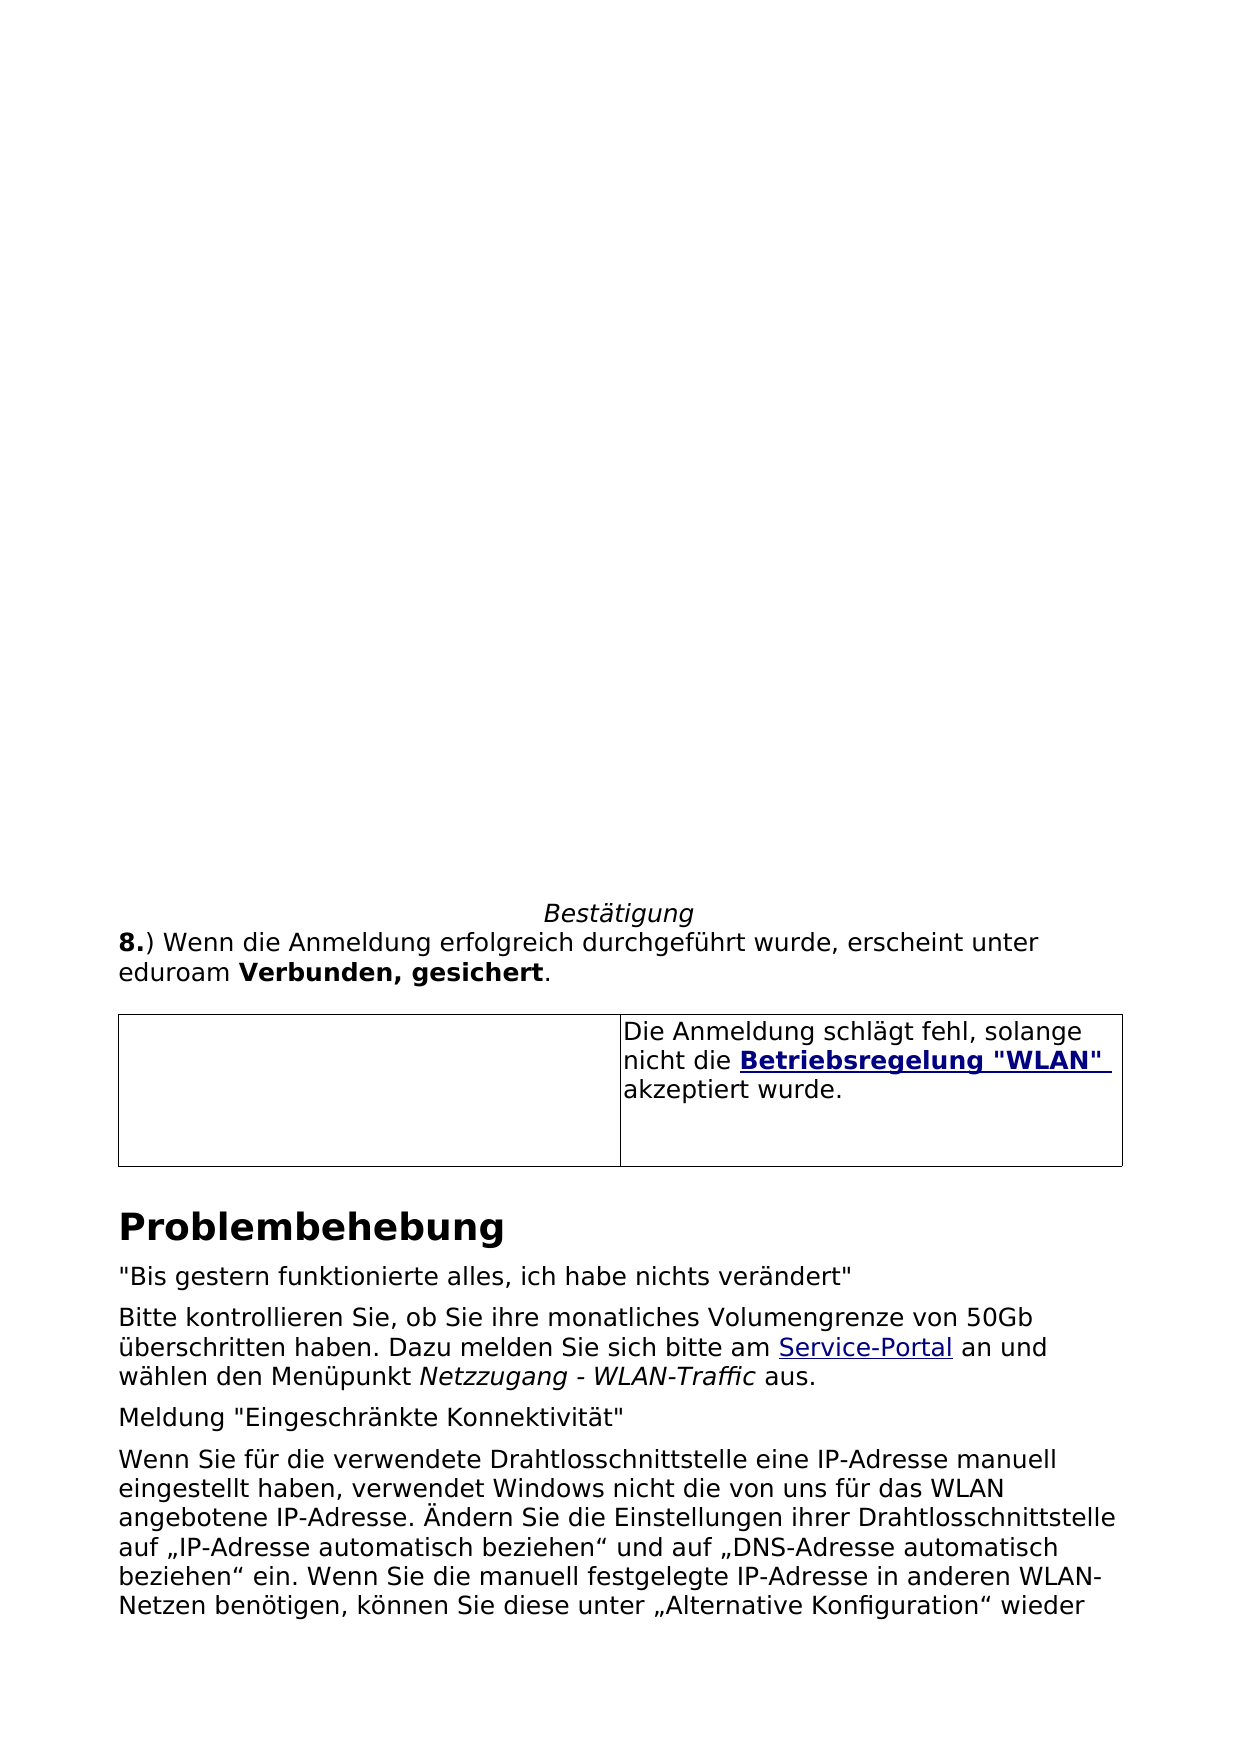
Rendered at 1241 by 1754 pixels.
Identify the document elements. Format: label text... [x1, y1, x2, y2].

text "Bis gestern funktionierte alles, ich habe nichts verändert" [118, 1262, 1122, 1291]
table_header Die Anmeldung schlägt fehl, solange nicht die Betriebsregelung "WLAN" akzeptiert wurde. [621, 1015, 1122, 1166]
text Bitte kontrollieren Sie, ob Sie ihre monatliches Volumengrenze von 50Gb überschritten haben. Dazu melden Sie sich bitte am Service-Portal an und wählen den Menüpunkt Netzzugang - WLAN-Traffic aus. [118, 1304, 1122, 1391]
text Meldung "Eingeschränkte Konnektivität" [118, 1404, 1122, 1433]
text Wenn Sie für die verwendete Drahtlosschnittstelle eine IP-Adresse manuell eingestellt haben, verwendet Windows nicht die von uns für das WLAN angebotene IP-Adresse. Ändern Sie die Einstellungen ihrer Drahtlosschnittstelle auf „IP-Adresse automatisch beziehen“ und auf „DNS-Adresse automatisch beziehen“ ein. Wenn Sie die manuell festgelegte IP-Adresse in anderen WLAN-Netzen benötigen, können Sie diese unter „Alternative Konfiguration“ wieder [118, 1445, 1122, 1620]
text Bestätigung [229, 131, 1011, 928]
table_header [119, 1015, 620, 1166]
subtitle Problembehebung [118, 1206, 1122, 1249]
text 8.) Wenn die Anmeldung erfolgreich durchgeführt wurde, erscheint unter eduroam Verbunden, gesichert. [118, 118, 1122, 987]
